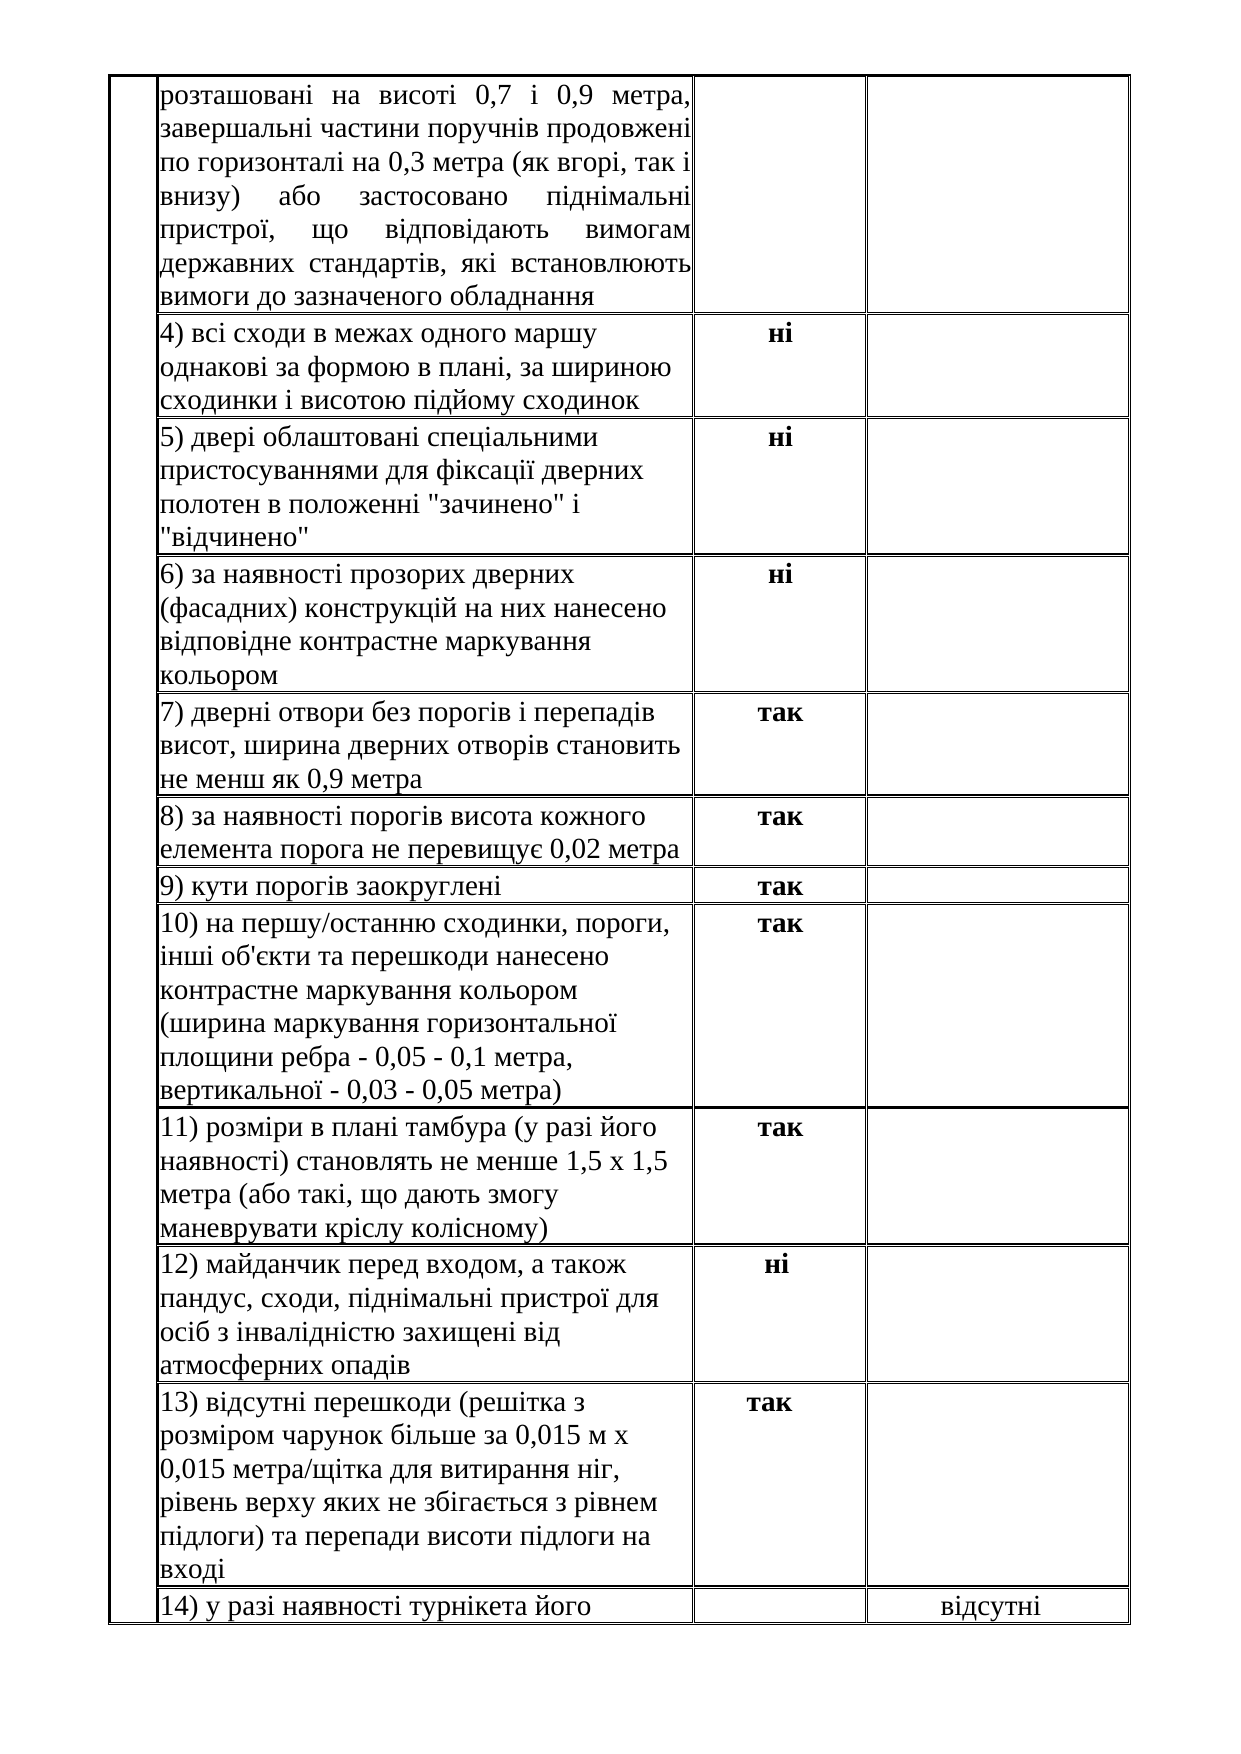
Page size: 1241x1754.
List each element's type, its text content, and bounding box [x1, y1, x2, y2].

table_cell [868, 1247, 1128, 1381]
table_cell [111, 77, 156, 1622]
table_cell [868, 694, 1128, 794]
table_cell 11) розміри в плані тамбура (у разі його наявності) становлять не менше 1,5 х 1,5 метра (або такі, що дають змогу маневрувати кріслу колісному) [159, 1109, 692, 1243]
table_cell ні [695, 557, 865, 691]
table_cell 8) за наявності порогів висота кожного елемента порога не перевищує 0,02 метра [159, 798, 692, 865]
table_cell [868, 77, 1128, 312]
table_cell 9) кути порогів заокруглені [159, 868, 692, 901]
table_cell 14) у разі наявності турнікета його [159, 1589, 692, 1622]
table_cell 6) за наявності прозорих дверних (фасадних) конструкцій на них нанесено відповідне контрастне маркування кольором [159, 557, 692, 691]
table_cell [868, 905, 1128, 1106]
table_cell так [695, 868, 865, 901]
table_cell розташовані на висоті 0,7 і 0,9 метра, завершальні частини поручнів продовжені по горизонталі на 0,3 метра (як вгорі, так і внизу) або застосовано піднімальні пристрої, що відповідають вимогам державних стандартів, які встановлюють вимоги до зазначеного обладнання [159, 77, 692, 312]
table_cell 12) майданчик перед входом, а також пандус, сходи, піднімальні пристрої для осіб з інвалідністю захищені від атмосферних опадів [159, 1247, 692, 1381]
table_cell 13) відсутні перешкоди (решітка з розміром чарунок більше за 0,015 м х 0,015 метра/щітка для витирання ніг, рівень верху яких не збігається з рівнем підлоги) та перепади висоти підлоги на вході [159, 1384, 692, 1585]
table_cell ні [695, 419, 865, 553]
table_cell [868, 1109, 1128, 1243]
table_cell так [695, 1109, 865, 1243]
table_cell [868, 315, 1128, 416]
table_cell 10) на першу/останню сходинки, пороги, інші об'єкти та перешкоди нанесено контрастне маркування кольором (ширина маркування горизонтальної площини ребра - 0,05 - 0,1 метра, вертикальної - 0,03 - 0,05 метра) [159, 905, 692, 1106]
table_cell ні [695, 315, 865, 416]
table_cell ні [695, 1247, 865, 1381]
table_cell [868, 798, 1128, 865]
table_cell 5) двері облаштовані спеціальними пристосуваннями для фіксації дверних полотен в положенні "зачинено" і "відчинено" [159, 419, 692, 553]
table_cell [695, 77, 865, 312]
table_cell [868, 1384, 1128, 1585]
table_cell так [695, 694, 865, 794]
table_cell [695, 1589, 865, 1622]
table_cell так [695, 905, 865, 1106]
table_cell так [695, 1384, 865, 1585]
table_cell 7) дверні отвори без порогів і перепадів висот, ширина дверних отворів становить не менш як 0,9 метра [159, 694, 692, 794]
table_cell 4) всі сходи в межах одного маршу однакові за формою в плані, за шириною сходинки і висотою підйому сходинок [159, 315, 692, 416]
table_cell [868, 557, 1128, 691]
table_cell [868, 868, 1128, 901]
table_cell [868, 419, 1128, 553]
table_cell відсутні [868, 1589, 1128, 1622]
table_cell так [695, 798, 865, 865]
